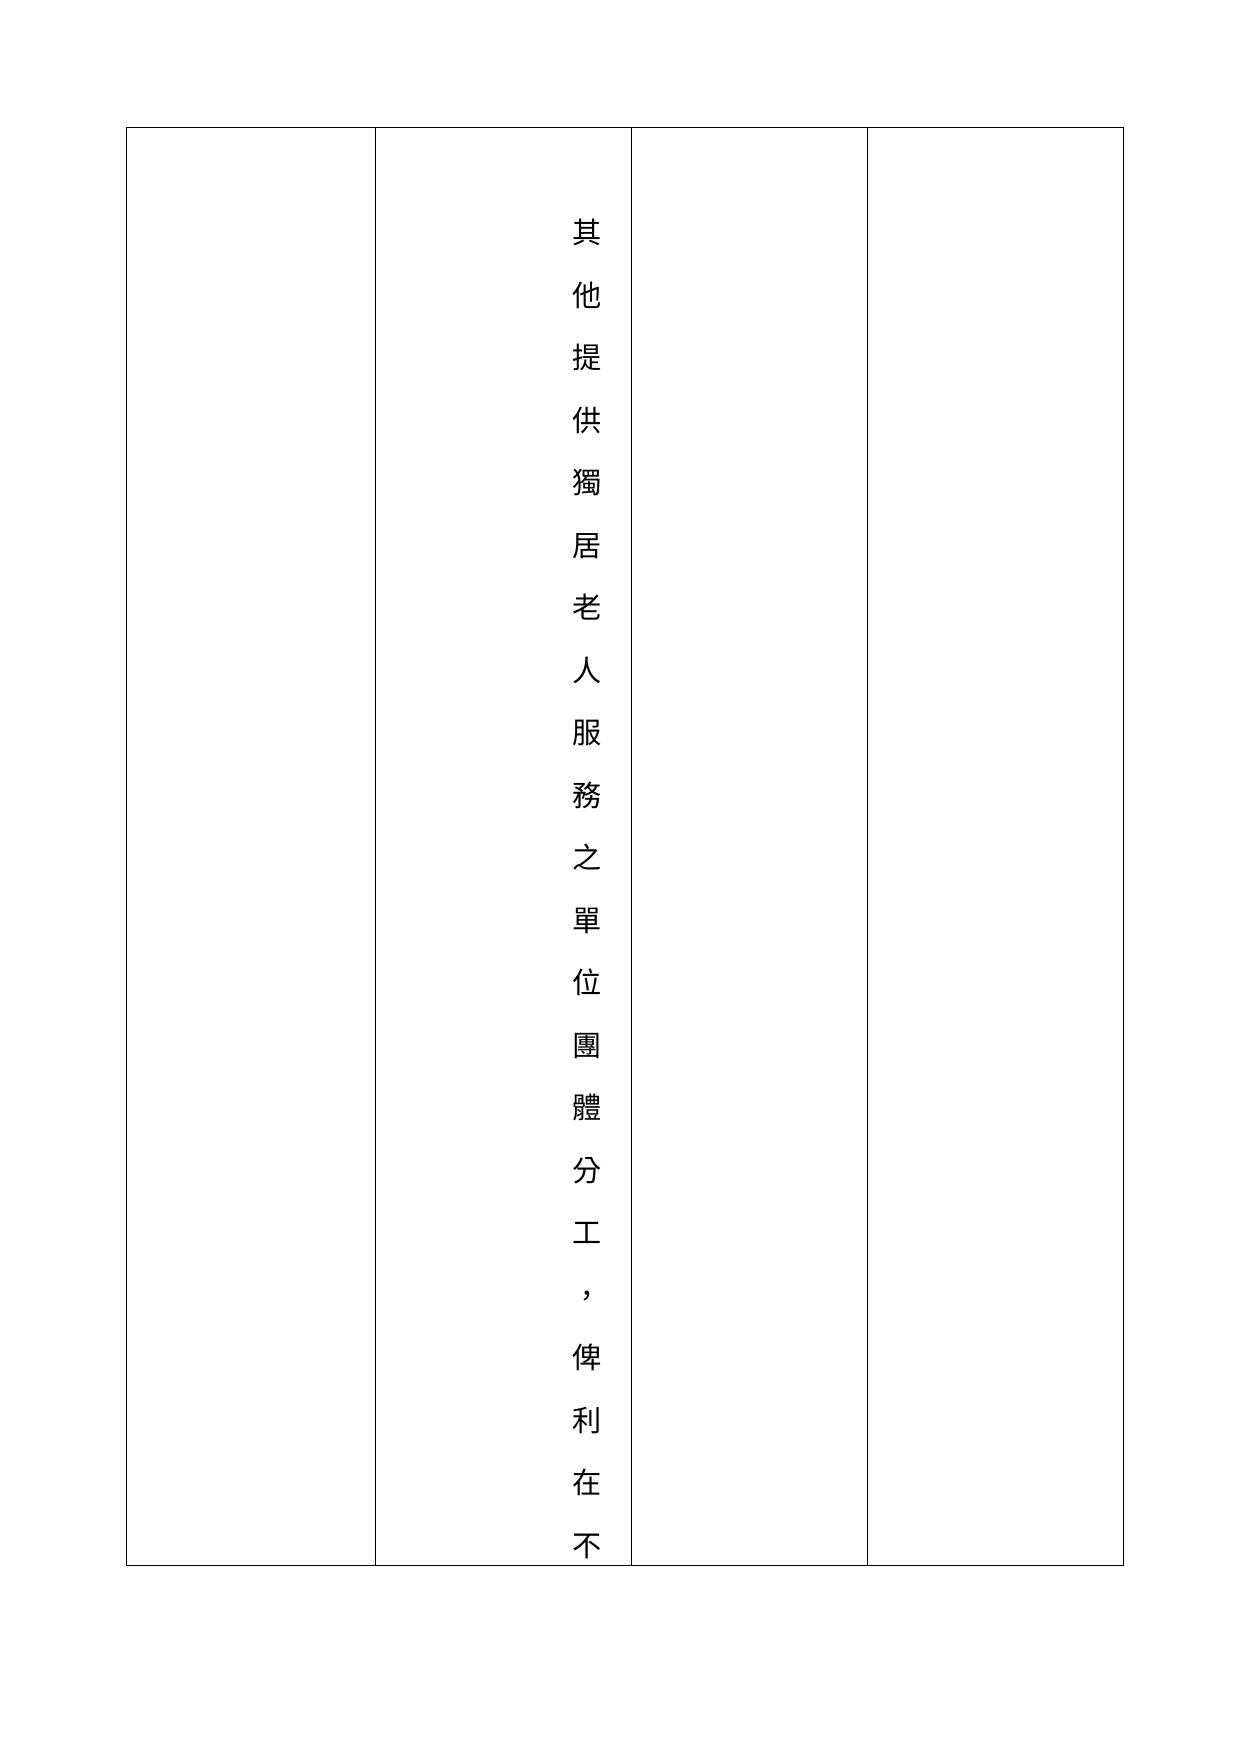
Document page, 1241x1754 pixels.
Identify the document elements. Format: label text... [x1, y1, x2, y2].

table_cell [632, 128, 867, 1564]
table_cell [127, 128, 375, 1564]
table_cell 本府獨居老人關懷多由本市各區居家支援中心提供日常生活電話問安服務為主，遇有高關懷個案，才轉由社會處社工員提供關懷訪視服務。 建議與華山基金會本市各區站或其他提供獨居老人服務之單位團體分工，俾利在不同狀況下提供獨居老人多元且適切的服務。 [376, 128, 631, 1564]
table_cell [868, 128, 1123, 1564]
